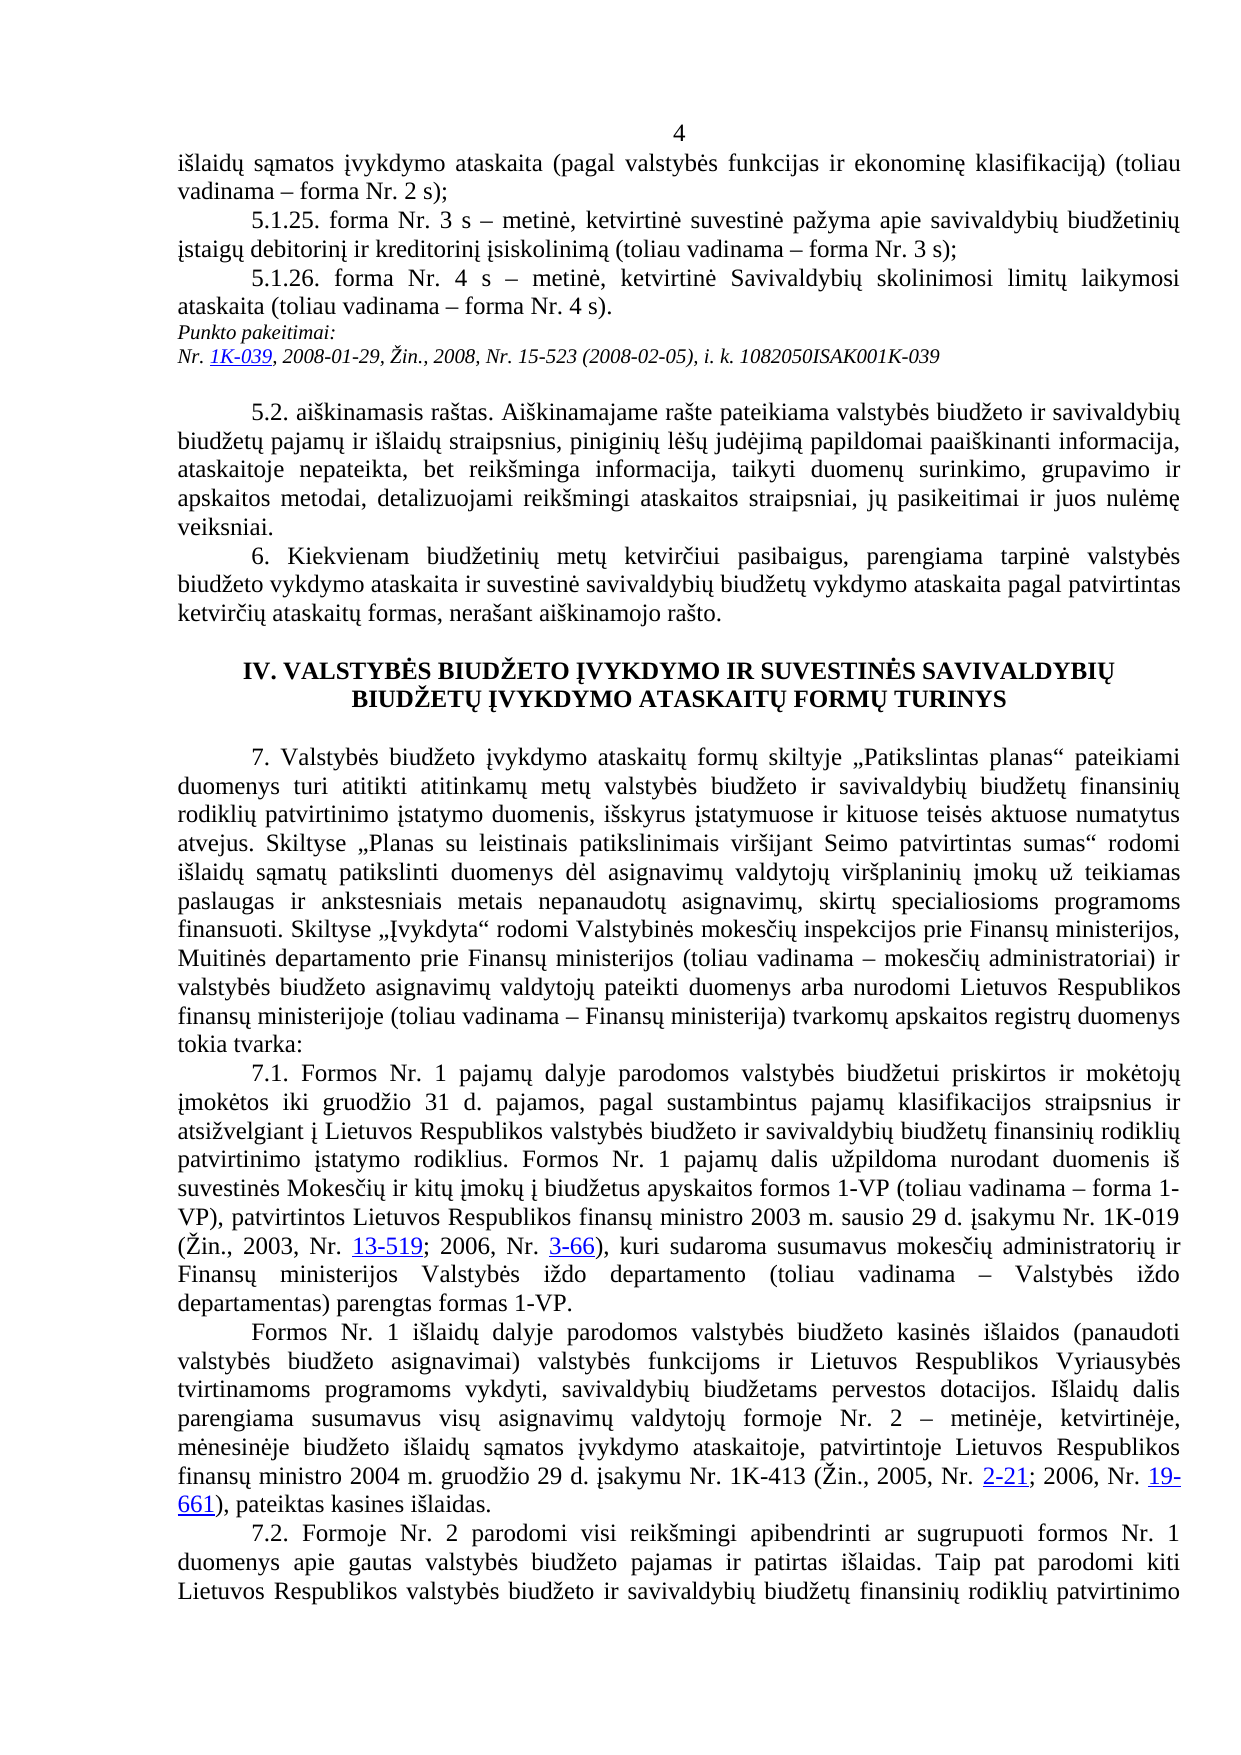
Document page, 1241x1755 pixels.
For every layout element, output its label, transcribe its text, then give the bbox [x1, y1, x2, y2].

text 7.1. Formos Nr. 1 pajamų dalyje parodomos valstybės biudžetui priskirtos ir mokėtojų įmokėtos iki gruodžio 31 d. pajamos, pagal sustambintus pajamų klasifikacijos straipsnius ir atsižvelgiant į Lietuvos Respublikos valstybės biudžeto ir savivaldybių biudžetų finansinių rodiklių patvirtinimo įstatymo rodiklius. Formos Nr. 1 pajamų dalis užpildoma nurodant duomenis iš suvestinės Mokesčių ir kitų įmokų į biudžetus apyskaitos formos 1-VP (toliau vadinama – forma 1-VP), patvirtintos Lietuvos Respublikos finansų ministro 2003 m. sausio 29 d. įsakymu Nr. 1K-019 (Žin., 2003, Nr. 13-519; 2006, Nr. 3-66), kuri sudaroma susumavus mokesčių administratorių ir Finansų ministerijos Valstybės iždo departamento (toliau vadinama – Valstybės iždo departamentas) parengtas formas 1-VP. [177, 1058, 1181, 1317]
text 6. Kiekvienam biudžetinių metų ketvirčiui pasibaigus, parengiama tarpinė valstybės biudžeto vykdymo ataskaita ir suvestinė savivaldybių biudžetų vykdymo ataskaita pagal patvirtintas ketvirčių ataskaitų formas, nerašant aiškinamojo rašto. [177, 541, 1181, 627]
text išlaidų sąmatos įvykdymo ataskaita (pagal valstybės funkcijas ir ekonominę klasifikaciją) (toliau vadinama – forma Nr. 2 s); [177, 148, 1181, 205]
text 7.2. Formoje Nr. 2 parodomi visi reikšmingi apibendrinti ar sugrupuoti formos Nr. 1 duomenys apie gautas valstybės biudžeto pajamas ir patirtas išlaidas. Taip pat parodomi kiti Lietuvos Respublikos valstybės biudžeto ir savivaldybių biudžetų finansinių rodiklių patvirtinimo [177, 1518, 1181, 1604]
text Formos Nr. 1 išlaidų dalyje parodomos valstybės biudžeto kasinės išlaidos (panaudoti valstybės biudžeto asignavimai) valstybės funkcijoms ir Lietuvos Respublikos Vyriausybės tvirtinamoms programoms vykdyti, savivaldybių biudžetams pervestos dotacijos. Išlaidų dalis parengiama susumavus visų asignavimų valdytojų formoje Nr. 2 – metinėje, ketvirtinėje, mėnesinėje biudžeto išlaidų sąmatos įvykdymo ataskaitoje, patvirtintoje Lietuvos Respublikos finansų ministro 2004 m. gruodžio 29 d. įsakymu Nr. 1K-413 (Žin., 2005, Nr. 2-21; 2006, Nr. 19-661), pateiktas kasines išlaidas. [177, 1317, 1181, 1518]
text 5.1.25. forma Nr. 3 s – metinė, ketvirtinė suvestinė pažyma apie savivaldybių biudžetinių įstaigų debitorinį ir kreditorinį įsiskolinimą (toliau vadinama – forma Nr. 3 s); [177, 205, 1181, 263]
text 5.2. aiškinamasis raštas. Aiškinamajame rašte pateikiama valstybės biudžeto ir savivaldybių biudžetų pajamų ir išlaidų straipsnius, piniginių lėšų judėjimą papildomai paaiškinanti informacija, ataskaitoje nepateikta, bet reikšminga informacija, taikyti duomenų surinkimo, grupavimo ir apskaitos metodai, detalizuojami reikšmingi ataskaitos straipsniai, jų pasikeitimai ir juos nulėmę veiksniai. [177, 397, 1181, 541]
text IV. VALSTYBĖS BIUDŽETO ĮVYKDYMO IR SUVESTINĖS SAVIVALDYBIŲ BIUDŽETŲ ĮVYKDYMO ATASKAITŲ FORMŲ TURINYS [177, 656, 1181, 713]
text Nr. 1K-039, 2008-01-29, Žin., 2008, Nr. 15-523 (2008-02-05), i. k. 1082050ISAK001K-039 [177, 344, 1181, 368]
text 7. Valstybės biudžeto įvykdymo ataskaitų formų skiltyje „Patikslintas planas“ pateikiami duomenys turi atitikti atitinkamų metų valstybės biudžeto ir savivaldybių biudžetų finansinių rodiklių patvirtinimo įstatymo duomenis, išskyrus įstatymuose ir kituose teisės aktuose numatytus atvejus. Skiltyse „Planas su leistinais patikslinimais viršijant Seimo patvirtintas sumas“ rodomi išlaidų sąmatų patikslinti duomenys dėl asignavimų valdytojų viršplaninių įmokų už teikiamas paslaugas ir ankstesniais metais nepanaudotų asignavimų, skirtų specialiosioms programoms finansuoti. Skiltyse „Įvykdyta“ rodomi Valstybinės mokesčių inspekcijos prie Finansų ministerijos, Muitinės departamento prie Finansų ministerijos (toliau vadinama – mokesčių administratoriai) ir valstybės biudžeto asignavimų valdytojų pateikti duomenys arba nurodomi Lietuvos Respublikos finansų ministerijoje (toliau vadinama – Finansų ministerija) tvarkomų apskaitos registrų duomenys tokia tvarka: [177, 742, 1181, 1058]
text Punkto pakeitimai: [177, 320, 1181, 344]
text 5.1.26. forma Nr. 4 s – metinė, ketvirtinė Savivaldybių skolinimosi limitų laikymosi ataskaita (toliau vadinama – forma Nr. 4 s). [177, 263, 1181, 320]
